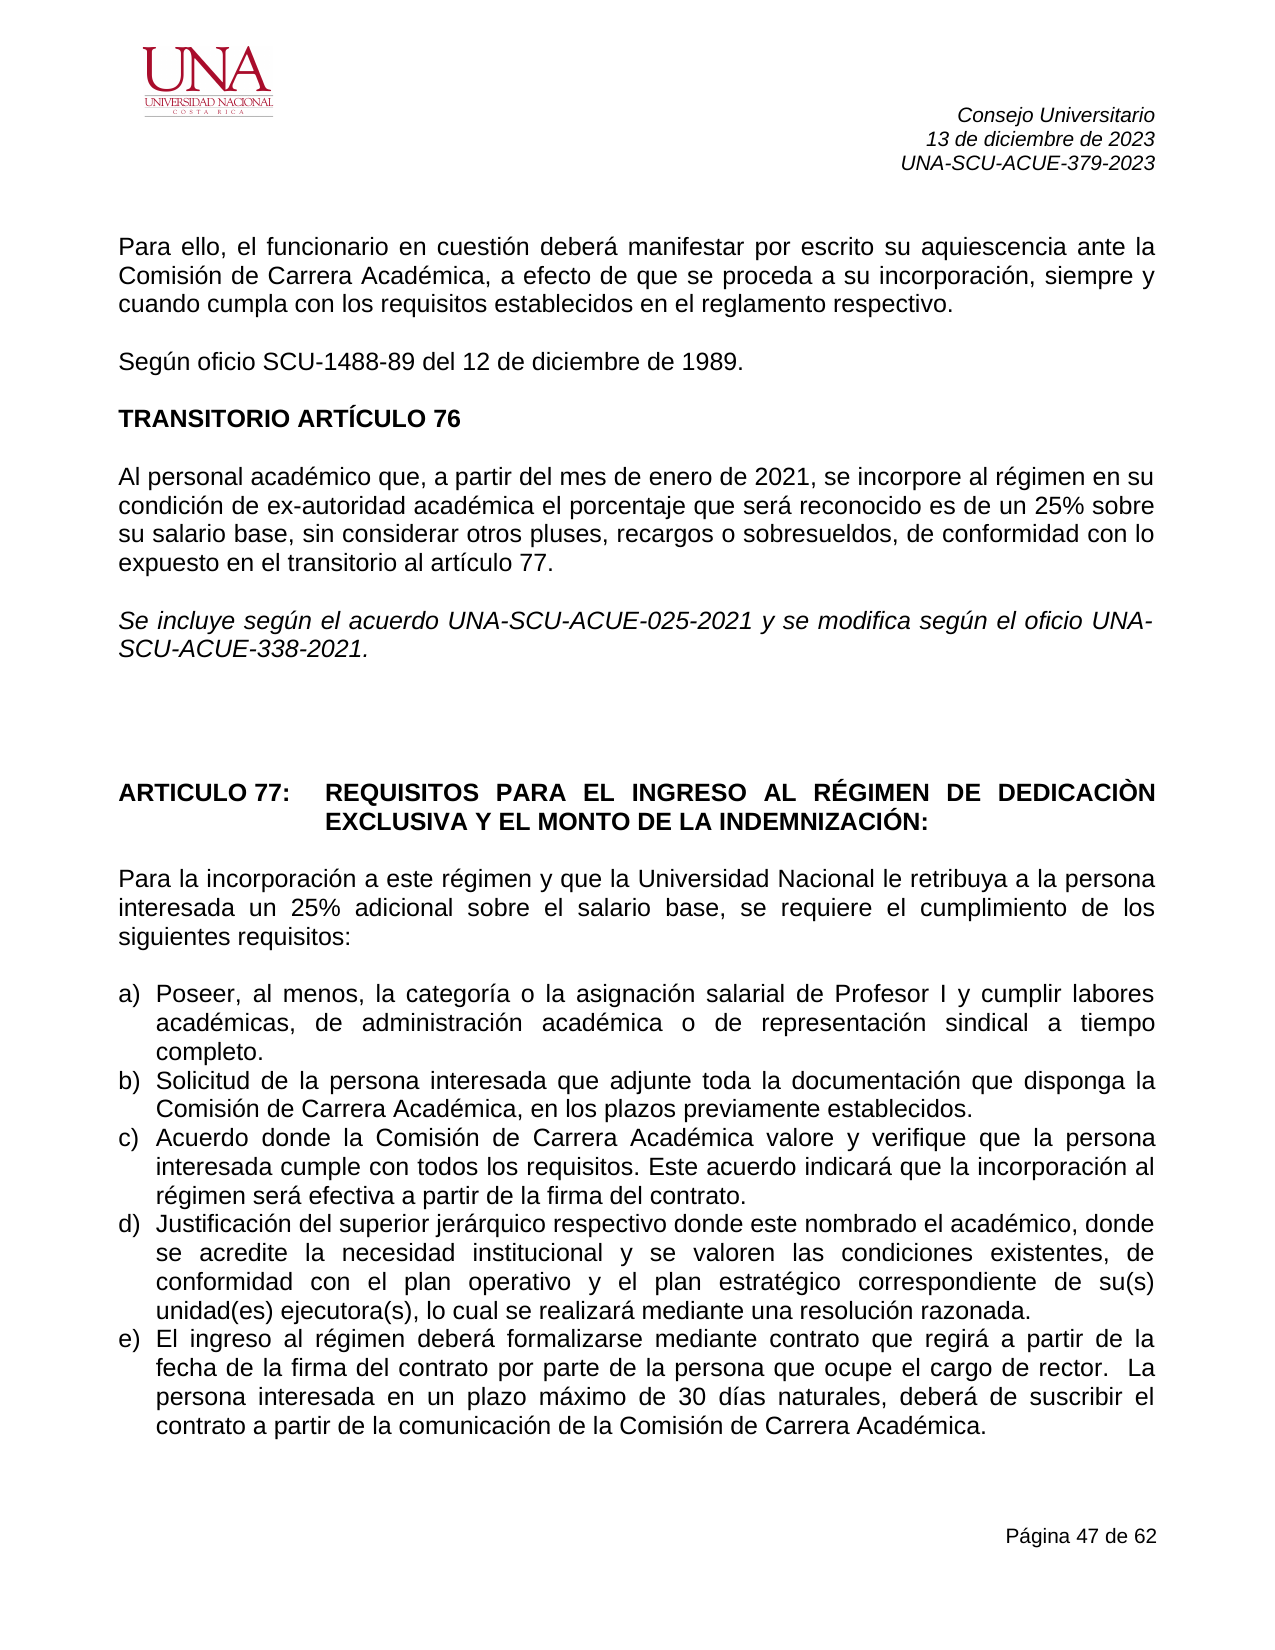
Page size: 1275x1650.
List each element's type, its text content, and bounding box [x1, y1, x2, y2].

text Al personal académico que, a partir del mes de enero de 2021, se incorpore al régimen en su condición de ex-autoridad académica el porcentaje que será reconocido es de un 25% sobre su salario base, sin considerar otros pluses, recargos o sobresueldos, de conformidad con lo expuesto en el transitorio al artículo 77. [118, 462, 1157, 577]
list Acuerdo donde la Comisión de Carrera Académica valore y verifique que la persona interesada cumple con todos los requisitos. Este acuerdo indicará que la incorporación al régimen será efectiva a partir de la firma del contrato. [118, 1123, 1157, 1209]
text Se incluye según el acuerdo UNA-SCU-ACUE-025-2021 y se modifica según el oficio UNA-SCU-ACUE-338-2021. [118, 606, 1157, 663]
list Justificación del superior jerárquico respectivo donde este nombrado el académico, donde se acredite la necesidad institucional y se valoren las condiciones existentes, de conformidad con el plan operativo y el plan estratégico correspondiente de su(s) unidad(es) ejecutora(s), lo cual se realizará mediante una resolución razonada. [118, 1209, 1157, 1324]
text Según oficio SCU-1488-89 del 12 de diciembre de 1989. [118, 347, 1157, 376]
text ARTICULO 77: REQUISITOS PARA EL INGRESO AL RÉGIMEN DE DEDICACIÒN EXCLUSIVA Y EL MONTO DE LA INDEMNIZACIÓN: [118, 778, 1157, 836]
list Poseer, al menos, la categoría o la asignación salarial de Profesor I y cumplir labores académicas, de administración académica o de representación sindical a tiempo completo. [118, 979, 1157, 1066]
text Para la incorporación a este régimen y que la Universidad Nacional le retribuya a la persona interesada un 25% adicional sobre el salario base, se requiere el cumplimiento de los siguientes requisitos: [118, 864, 1157, 951]
list El ingreso al régimen deberá formalizarse mediante contrato que regirá a partir de la fecha de la firma del contrato por parte de la persona que ocupe el cargo de rector. La persona interesada en un plazo máximo de 30 días naturales, deberá de suscribir el contrato a partir de la comunicación de la Comisión de Carrera Académica. [118, 1324, 1157, 1439]
list Solicitud de la persona interesada que adjunte toda la documentación que disponga la Comisión de Carrera Académica, en los plazos previamente establecidos. [118, 1066, 1157, 1123]
text TRANSITORIO ARTÍCULO 76 [118, 404, 1157, 433]
text Para ello, el funcionario en cuestión deberá manifestar por escrito su aquiescencia ante la Comisión de Carrera Académica, a efecto de que se proceda a su incorporación, siempre y cuando cumpla con los requisitos establecidos en el reglamento respectivo. [118, 232, 1157, 318]
